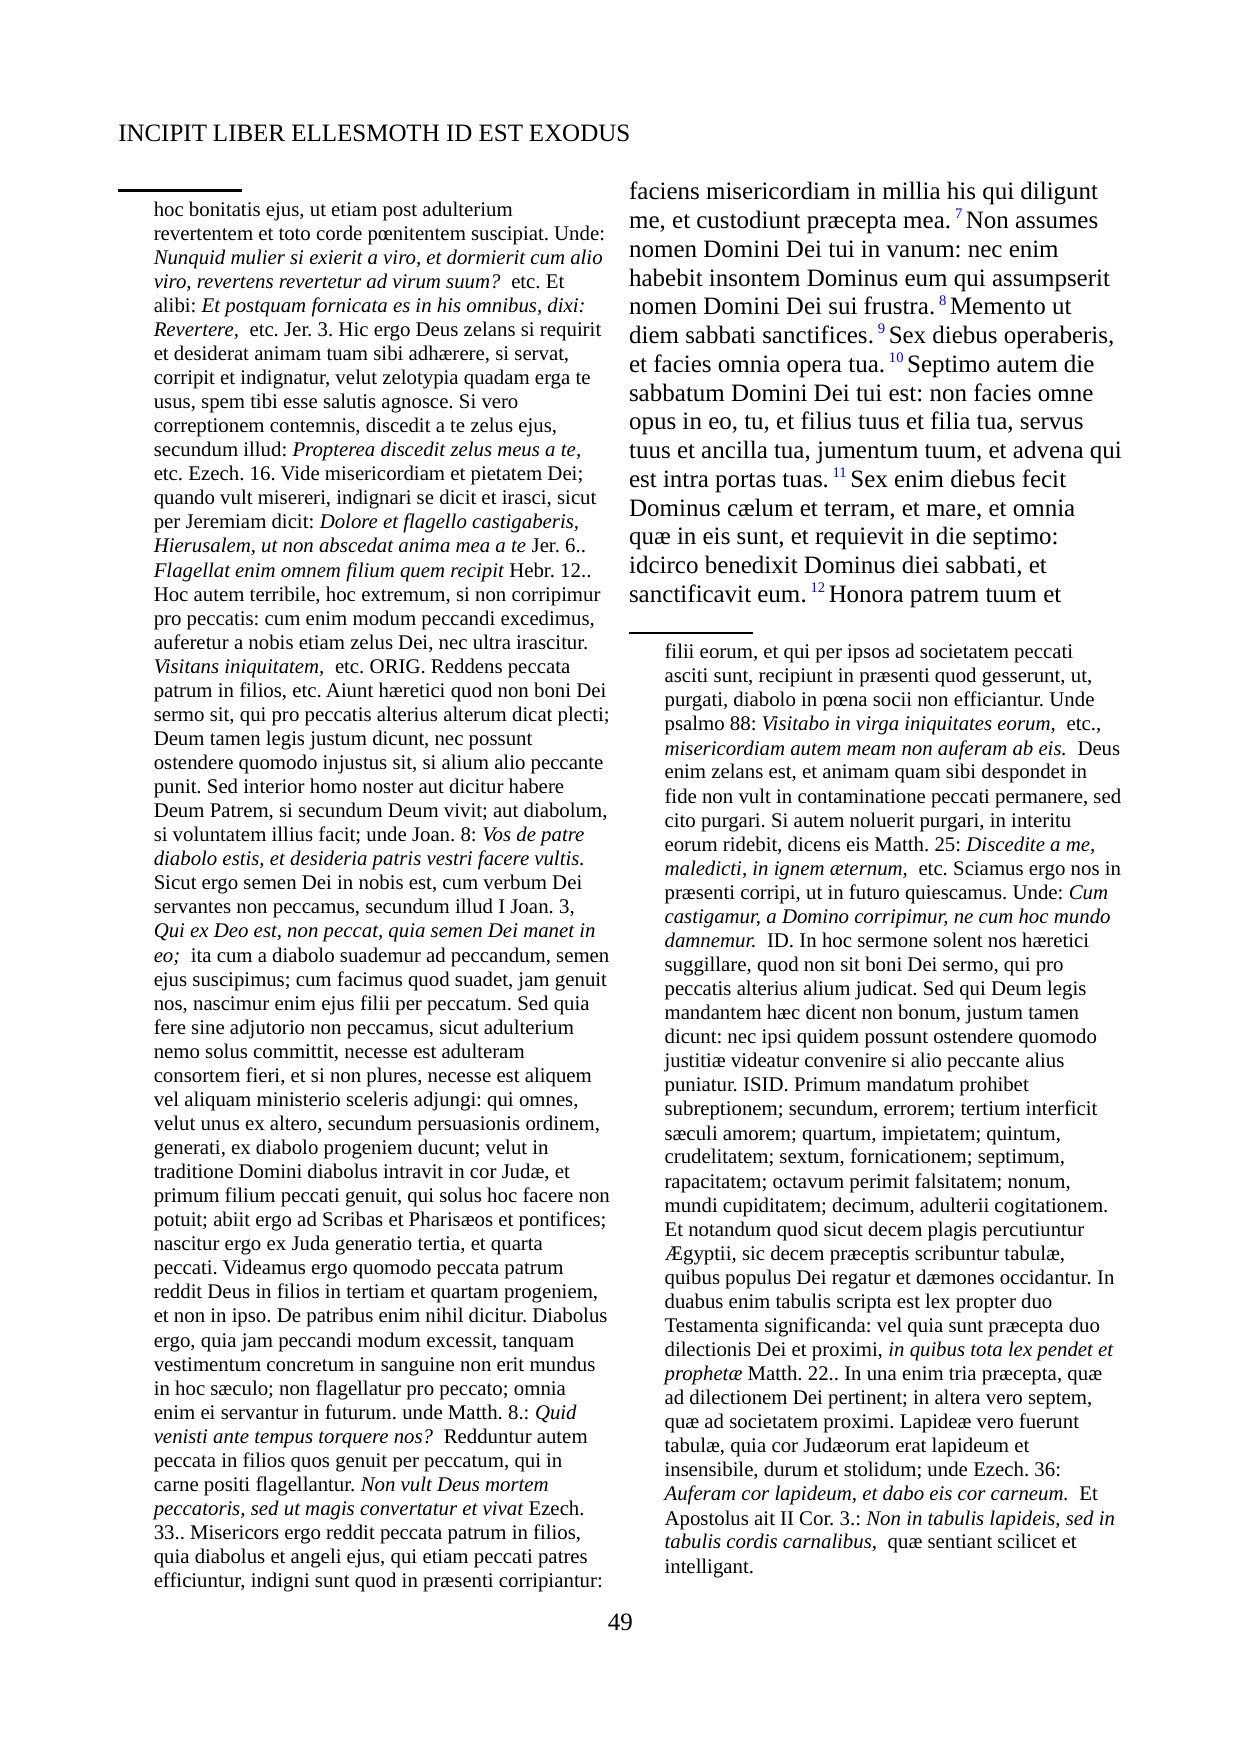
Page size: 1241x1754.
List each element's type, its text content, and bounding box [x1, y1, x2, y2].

text 20 Locutusque est Dominus cunctos sermones hos: 2 Ego sum Dominus Deus tuus, qui eduxi te de terra Ægypti, de domo servitutis. 3 Non habebis deos alienos coram me. 4 Non facies tibi sculptile, neque omnem similitudinem quæ est in cælo desuper, et quæ in terra deorsum, nec eorum quæ sunt in aquis sub terra. 5 Non adorabis ea, neque coles: ego sum Dominus Deus tuus fortis, zelotes, visitans iniquitatem patrum in filios, in tertiam et quartam generationem eorum qui oderunt me: 6 et faciens misericordiam in millia his qui diligunt me, et custodiunt præcepta mea. 7 Non assumes nomen Domini Dei tui in vanum: nec enim habebit insontem Dominus eum qui assumpserit nomen Domini Dei sui frustra. 8 Memento ut diem sabbati sanctifices. 9 Sex diebus operaberis, et facies omnia opera tua. 10 Septimo autem die sabbatum Domini Dei tui est: non facies omne opus in eo, tu, et filius tuus et filia tua, servus tuus et ancilla tua, jumentum tuum, et advena qui est intra portas tuas. 11 Sex enim diebus fecit Dominus cælum et terram, et mare, et omnia quæ in eis sunt, et requievit in die septimo: idcirco benedixit Dominus diei sabbati, et sanctificavit eum. 12 Honora patrem tuum et matrem tuam, ut sis longævus super terram, quam Dominus Deus tuus dabit tibi. 13 Non occides. 14 Non mœchaberis. 15 Non furtum facies. 16 Non loqueris contra proximum tuum falsum testimonium. 17 Non concupisces domum proximi tui, nec desiderabis uxorem ejus, non servum, non ancillam, non bovem, non asinum, nec omnia quæ illius sunt. 18 Cunctus autem populus videbat voces et lampades, et sonitum buccinæ, montemque fumantem: et perterriti ac pavore concussi, steterunt procul, 19 dicentes Moysi: Loquere tu nobis, et audiemus: non loquatur nobis Dominus, ne forte moriamur. 20 Et ait Moyses ad populum: Nolite timere: ut enim probaret vos venit Deus, et ut terror illius esset in vobis, et non peccaretis. 21 Stetitque populus de longe. Moyses autem accessit ad caliginem in qua erat Deus. 22 Dixit præterea Dominus ad Moysen: Hæc dices filiis Israël: Vos vidistis quod de cælo locutus sim vobis. 23 Non facietis deos argenteos, nec deos aureos facietis vobis. 24 Altare de terra facietis mihi, et offeretis super eo holocausta et pacifica vestra, oves vestras et boves in omni loco in quo memoria fuerit nominis mei: veniam ad te, et benedicam tibi. 25 Quod si altare lapideum feceris mihi, non ædificabis illud de sectis lapidibus: si enim levaveris cultrum super eo, polluetur. 26 Non ascendes per gradus ad altare meum, ne reveletur turpitudo tua. [629, 176, 1122, 608]
text 20.5 Non adorabis, etc. Aliud est colere, aliud adorare. Potest quis invitus adorare, vel adulando regibus idololatris, vel tormentis victus, cum sciat quia idolum nil est. Colere vero est toto his affectu et studio mancipari. Utrumque ergo resecat, ut nec affectu colas, nec specie adores. Ego sum Dominus, etc. Vide benignitatem Dei: ut nos doceat et perfectos faciat, fragilitatem humanorum affectuum non recusat; omnia agit et patitur propter nos, notis et usitatis nobis loquitur affectibus. ORIG., ubi supra. Omnis mulier aut sub viro est, et subjecta est legibus viri Eph. 5., aut meretrix est, et utitur libertate peccandi. Qui ingreditur ad meretricem, scit quod ad prostitutam et cunctis patentem ingressus est, ideo de aliis indignari non potest. Qui legitimo utitur matrimonio, non patitur uxorem peccare, sed accenditur zelo ad servandam castitatem matrimonii, ut possit legitimus fieri pater. Sic omnis anima aut prostituta est cum dæmonibus, et habet plures amatores ut intrent ad eam, modo spiritus fornicationis, modo avaritia, post hunc veniet spiritus superbiæ et alii plurimi; alter tamen alteri non invidet, nec zelotypia movetur, sed sese invicem invitant; unde, adducit secum alios septem spiritus nequiores se, etc. Luc. 11. Sic nullam zelotypiam amatorum suorum patitur anima quæ dæmonibus est prostituta; si vero conjuncta fuerit viro legitimo, id est Christo, etiamsi aliquando fuerit peccatrix, ultra eam peccare non patitur, nec ferre potest ut alludat adulteris; excitatur super eam zelus ejus, et defendit conjugii castitatem; si autem viderit eam temerantem conjugii jura, et occasionem quærere peccandi, dat ei libellum repudii; unde Isa. 50: Propter iniquitates vestras dimisit matrem vestram; hæc qui loquitur et zelans est et zelo commotus hoc dicit. Est etiam novum genus hoc bonitatis ejus, ut etiam post adulterium revertentem et toto corde pœnitentem suscipiat. Unde: Nunquid mulier si exierit a viro, et dormierit cum alio viro, revertens revertetur ad virum suum? etc. Et alibi: Et postquam fornicata es in his omnibus, dixi: Revertere, etc. Jer. 3. Hic ergo Deus zelans si requirit et desiderat animam tuam sibi adhærere, si servat, corripit et indignatur, velut zelotypia quadam erga te usus, spem tibi esse salutis agnosce. Si vero correptionem contemnis, discedit a te zelus ejus, secundum illud: Propterea discedit zelus meus a te, etc. Ezech. 16. Vide misericordiam et pietatem Dei; quando vult misereri, indignari se dicit et irasci, sicut per Jeremiam dicit: Dolore et flagello castigaberis, Hierusalem, ut non abscedat anima mea a te Jer. 6.. Flagellat enim omnem filium quem recipit Hebr. 12.. Hoc autem terribile, hoc extremum, si non corripimur pro peccatis: cum enim modum peccandi excedimus, auferetur a nobis etiam zelus Dei, nec ultra irascitur. Visitans iniquitatem, etc. ORIG. Reddens peccata patrum in filios, etc. Aiunt hæretici quod non boni Dei sermo sit, qui pro peccatis alterius alterum dicat plecti; Deum tamen legis justum dicunt, nec possunt ostendere quomodo injustus sit, si alium alio peccante punit. Sed interior homo noster aut dicitur habere Deum Patrem, si secundum Deum vivit; aut diabolum, si voluntatem illius facit; unde Joan. 8: Vos de patre diabolo estis, et desideria patris vestri facere vultis. Sicut ergo semen Dei in nobis est, cum verbum Dei servantes non peccamus, secundum illud I Joan. 3, Qui ex Deo est, non peccat, quia semen Dei manet in eo; ita cum a diabolo suademur ad peccandum, semen ejus suscipimus; cum facimus quod suadet, jam genuit nos, nascimur enim ejus filii per peccatum. Sed quia fere sine adjutorio non peccamus, sicut adulterium nemo solus committit, necesse est adulteram consortem fieri, et si non plures, necesse est aliquem vel aliquam ministerio sceleris adjungi: qui omnes, velut unus ex altero, secundum persuasionis ordinem, generati, ex diabolo progeniem ducunt; velut in traditione Domini diabolus intravit in cor Judæ, et primum filium peccati genuit, qui solus hoc facere non potuit; abiit ergo ad Scribas et Pharisæos et pontifices; nascitur ergo ex Juda generatio tertia, et quarta peccati. Videamus ergo quomodo peccata patrum reddit Deus in filios in tertiam et quartam progeniem, et non in ipso. De patribus enim nihil dicitur. Diabolus ergo, quia jam peccandi modum excessit, tanquam vestimentum concretum in sanguine non erit mundus in hoc sæculo; non flagellatur pro peccato; omnia enim ei servantur in futurum. unde Matth. 8.: Quid venisti ante tempus torquere nos? Redduntur autem peccata in filios quos genuit per peccatum, qui in carne positi flagellantur. Non vult Deus mortem peccatoris, sed ut magis convertatur et vivat Ezech. 33.. Misericors ergo reddit peccata patrum in filios, quia diabolus et angeli ejus, qui etiam peccati patres efficiuntur, indigni sunt quod in præsenti corripiantur: filii eorum, et qui per ipsos ad societatem peccati asciti sunt, recipiunt in præsenti quod gesserunt, ut, purgati, diabolo in pœna socii non efficiantur. Unde psalmo 88: Visitabo in virga iniquitates eorum, etc., misericordiam autem meam non auferam ab eis. Deus enim zelans est, et animam quam sibi despondet in fide non vult in contaminatione peccati permanere, sed cito purgari. Si autem noluerit purgari, in interitu eorum ridebit, dicens eis Matth. 25: Discedite a me, maledicti, in ignem æternum, etc. Sciamus ergo nos in præsenti corripi, ut in futuro quiescamus. Unde: Cum castigamur, a Domino corripimur, ne cum hoc mundo damnemur. ID. In hoc sermone solent nos hæretici suggillare, quod non sit boni Dei sermo, qui pro peccatis alterius alium judicat. Sed qui Deum legis mandantem hæc dicent non bonum, justum tamen dicunt: nec ipsi quidem possunt ostendere quomodo justitiæ videatur convenire si alio peccante alius puniatur. ISID. Primum mandatum prohibet subreptionem; secundum, errorem; tertium interficit sæculi amorem; quartum, impietatem; quintum, crudelitatem; sextum, fornicationem; septimum, rapacitatem; octavum perimit falsitatem; nonum, mundi cupiditatem; decimum, adulterii cogitationem. Et notandum quod sicut decem plagis percutiuntur Ægyptii, sic decem præceptis scribuntur tabulæ, quibus populus Dei regatur et dæmones occidantur. In duabus enim tabulis scripta est lex propter duo Testamenta significanda: vel quia sunt præcepta duo dilectionis Dei et proximi, in quibus tota lex pendet et prophetæ Matth. 22.. In una enim tria præcepta, quæ ad dilectionem Dei pertinent; in altera vero septem, quæ ad societatem proximi. Lapideæ vero fuerunt tabulæ, quia cor Judæorum erat lapideum et insensibile, durum et stolidum; unde Ezech. 36: Auferam cor lapideum, et dabo eis cor carneum. Et Apostolus ait II Cor. 3.: Non in tabulis lapideis, sed in tabulis cordis carnalibus, quæ sentiant scilicet et intelligant. [118, 197, 611, 1578]
text 20.5 Non adorabis, etc. Aliud est colere, aliud adorare. Potest quis invitus adorare, vel adulando regibus idololatris, vel tormentis victus, cum sciat quia idolum nil est. Colere vero est toto his affectu et studio mancipari. Utrumque ergo resecat, ut nec affectu colas, nec specie adores. Ego sum Dominus, etc. Vide benignitatem Dei: ut nos doceat et perfectos faciat, fragilitatem humanorum affectuum non recusat; omnia agit et patitur propter nos, notis et usitatis nobis loquitur affectibus. ORIG., ubi supra. Omnis mulier aut sub viro est, et subjecta est legibus viri Eph. 5., aut meretrix est, et utitur libertate peccandi. Qui ingreditur ad meretricem, scit quod ad prostitutam et cunctis patentem ingressus est, ideo de aliis indignari non potest. Qui legitimo utitur matrimonio, non patitur uxorem peccare, sed accenditur zelo ad servandam castitatem matrimonii, ut possit legitimus fieri pater. Sic omnis anima aut prostituta est cum dæmonibus, et habet plures amatores ut intrent ad eam, modo spiritus fornicationis, modo avaritia, post hunc veniet spiritus superbiæ et alii plurimi; alter tamen alteri non invidet, nec zelotypia movetur, sed sese invicem invitant; unde, adducit secum alios septem spiritus nequiores se, etc. Luc. 11. Sic nullam zelotypiam amatorum suorum patitur anima quæ dæmonibus est prostituta; si vero conjuncta fuerit viro legitimo, id est Christo, etiamsi aliquando fuerit peccatrix, ultra eam peccare non patitur, nec ferre potest ut alludat adulteris; excitatur super eam zelus ejus, et defendit conjugii castitatem; si autem viderit eam temerantem conjugii jura, et occasionem quærere peccandi, dat ei libellum repudii; unde Isa. 50: Propter iniquitates vestras dimisit matrem vestram; hæc qui loquitur et zelans est et zelo commotus hoc dicit. Est etiam novum genus hoc bonitatis ejus, ut etiam post adulterium revertentem et toto corde pœnitentem suscipiat. Unde: Nunquid mulier si exierit a viro, et dormierit cum alio viro, revertens revertetur ad virum suum? etc. Et alibi: Et postquam fornicata es in his omnibus, dixi: Revertere, etc. Jer. 3. Hic ergo Deus zelans si requirit et desiderat animam tuam sibi adhærere, si servat, corripit et indignatur, velut zelotypia quadam erga te usus, spem tibi esse salutis agnosce. Si vero correptionem contemnis, discedit a te zelus ejus, secundum illud: Propterea discedit zelus meus a te, etc. Ezech. 16. Vide misericordiam et pietatem Dei; quando vult misereri, indignari se dicit et irasci, sicut per Jeremiam dicit: Dolore et flagello castigaberis, Hierusalem, ut non abscedat anima mea a te Jer. 6.. Flagellat enim omnem filium quem recipit Hebr. 12.. Hoc autem terribile, hoc extremum, si non corripimur pro peccatis: cum enim modum peccandi excedimus, auferetur a nobis etiam zelus Dei, nec ultra irascitur. Visitans iniquitatem, etc. ORIG. Reddens peccata patrum in filios, etc. Aiunt hæretici quod non boni Dei sermo sit, qui pro peccatis alterius alterum dicat plecti; Deum tamen legis justum dicunt, nec possunt ostendere quomodo injustus sit, si alium alio peccante punit. Sed interior homo noster aut dicitur habere Deum Patrem, si secundum Deum vivit; aut diabolum, si voluntatem illius facit; unde Joan. 8: Vos de patre diabolo estis, et desideria patris vestri facere vultis. Sicut ergo semen Dei in nobis est, cum verbum Dei servantes non peccamus, secundum illud I Joan. 3, Qui ex Deo est, non peccat, quia semen Dei manet in eo; ita cum a diabolo suademur ad peccandum, semen ejus suscipimus; cum facimus quod suadet, jam genuit nos, nascimur enim ejus filii per peccatum. Sed quia fere sine adjutorio non peccamus, sicut adulterium nemo solus committit, necesse est adulteram consortem fieri, et si non plures, necesse est aliquem vel aliquam ministerio sceleris adjungi: qui omnes, velut unus ex altero, secundum persuasionis ordinem, generati, ex diabolo progeniem ducunt; velut in traditione Domini diabolus intravit in cor Judæ, et primum filium peccati genuit, qui solus hoc facere non potuit; abiit ergo ad Scribas et Pharisæos et pontifices; nascitur ergo ex Juda generatio tertia, et quarta peccati. Videamus ergo quomodo peccata patrum reddit Deus in filios in tertiam et quartam progeniem, et non in ipso. De patribus enim nihil dicitur. Diabolus ergo, quia jam peccandi modum excessit, tanquam vestimentum concretum in sanguine non erit mundus in hoc sæculo; non flagellatur pro peccato; omnia enim ei servantur in futurum. unde Matth. 8.: Quid venisti ante tempus torquere nos? Redduntur autem peccata in filios quos genuit per peccatum, qui in carne positi flagellantur. Non vult Deus mortem peccatoris, sed ut magis convertatur et vivat Ezech. 33.. Misericors ergo reddit peccata patrum in filios, quia diabolus et angeli ejus, qui etiam peccati patres efficiuntur, indigni sunt quod in præsenti corripiantur: filii eorum, et qui per ipsos ad societatem peccati asciti sunt, recipiunt in præsenti quod gesserunt, ut, purgati, diabolo in pœna socii non efficiantur. Unde psalmo 88: Visitabo in virga iniquitates eorum, etc., misericordiam autem meam non auferam ab eis. Deus enim zelans est, et animam quam sibi despondet in fide non vult in contaminatione peccati permanere, sed cito purgari. Si autem noluerit purgari, in interitu eorum ridebit, dicens eis Matth. 25: Discedite a me, maledicti, in ignem æternum, etc. Sciamus ergo nos in præsenti corripi, ut in futuro quiescamus. Unde: Cum castigamur, a Domino corripimur, ne cum hoc mundo damnemur. ID. In hoc sermone solent nos hæretici suggillare, quod non sit boni Dei sermo, qui pro peccatis alterius alium judicat. Sed qui Deum legis mandantem hæc dicent non bonum, justum tamen dicunt: nec ipsi quidem possunt ostendere quomodo justitiæ videatur convenire si alio peccante alius puniatur. ISID. Primum mandatum prohibet subreptionem; secundum, errorem; tertium interficit sæculi amorem; quartum, impietatem; quintum, crudelitatem; sextum, fornicationem; septimum, rapacitatem; octavum perimit falsitatem; nonum, mundi cupiditatem; decimum, adulterii cogitationem. Et notandum quod sicut decem plagis percutiuntur Ægyptii, sic decem præceptis scribuntur tabulæ, quibus populus Dei regatur et dæmones occidantur. In duabus enim tabulis scripta est lex propter duo Testamenta significanda: vel quia sunt præcepta duo dilectionis Dei et proximi, in quibus tota lex pendet et prophetæ Matth. 22.. In una enim tria præcepta, quæ ad dilectionem Dei pertinent; in altera vero septem, quæ ad societatem proximi. Lapideæ vero fuerunt tabulæ, quia cor Judæorum erat lapideum et insensibile, durum et stolidum; unde Ezech. 36: Auferam cor lapideum, et dabo eis cor carneum. Et Apostolus ait II Cor. 3.: Non in tabulis lapideis, sed in tabulis cordis carnalibus, quæ sentiant scilicet et intelligant. [629, 639, 1122, 1578]
